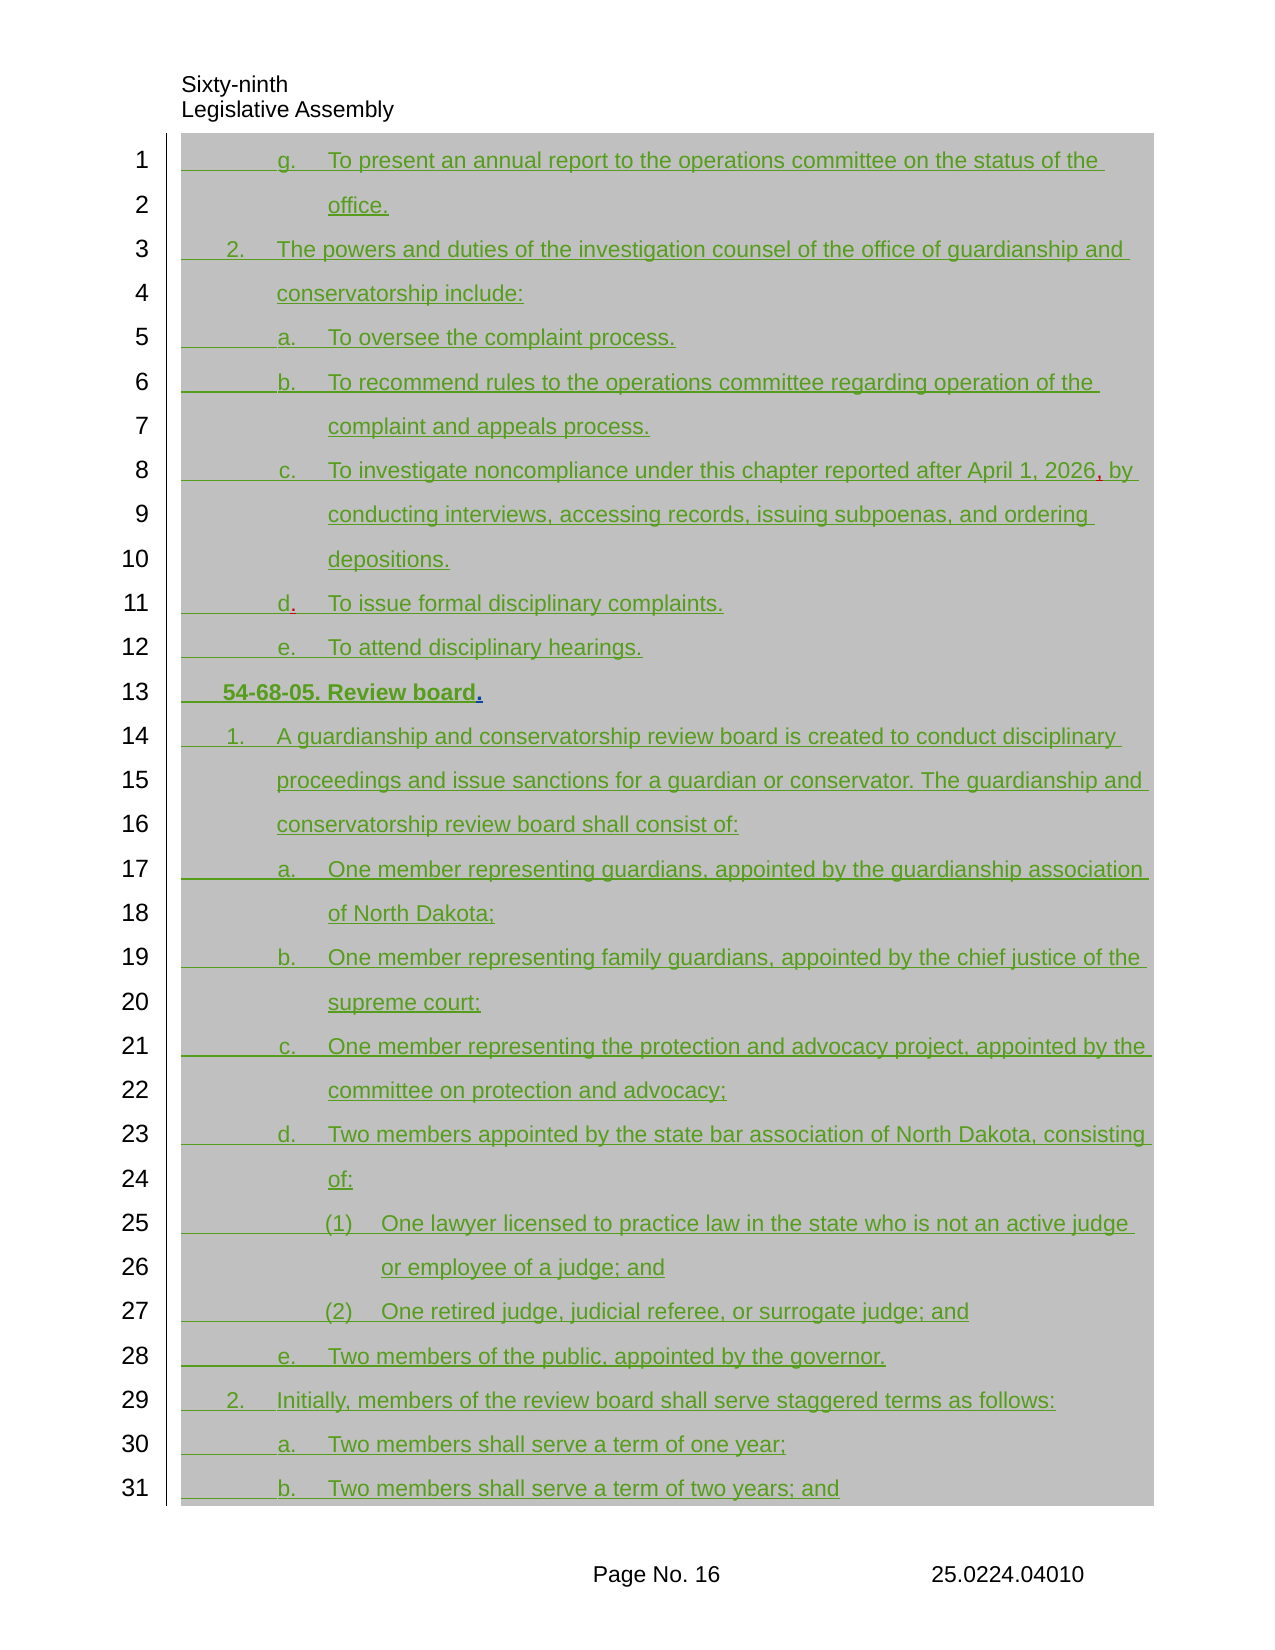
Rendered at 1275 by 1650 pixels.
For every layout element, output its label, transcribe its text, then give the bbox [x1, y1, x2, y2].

text g. To present an annual report to the operations committee on the status of the office. [181, 133, 1154, 222]
text 2. The powers and duties of the investigation counsel of the office of guardianship and conservatorship include: [181, 222, 1154, 310]
text c. To investigate noncompliance under this chapter reported after April 1, 2026, by conducting interviews, accessing records, issuing subpoenas, and ordering depositions. [181, 443, 1154, 576]
text (2) One retired judge, judicial referee, or surrogate judge; and [181, 1284, 1154, 1329]
text e. To attend disciplinary hearings. [181, 620, 1154, 664]
text d. To issue formal disciplinary complaints. [181, 576, 1154, 620]
text (1) One lawyer licensed to practice law in the state who is not an active judge or employee of a judge; and [181, 1196, 1154, 1284]
text d. Two members appointed by the state bar association of North Dakota, consisting of: [181, 1107, 1154, 1196]
text b. To recommend rules to the operations committee regarding operation of the complaint and appeals process. [181, 355, 1154, 443]
text b. Two members shall serve a term of two years; and [181, 1461, 1154, 1506]
text b. One member representing family guardians, appointed by the chief justice of the supreme court; [181, 930, 1154, 1019]
text 2. Initially, members of the review board shall serve staggered terms as follows: [181, 1373, 1154, 1417]
text c. One member representing the protection and advocacy project, appointed by the committee on protection and advocacy; [181, 1019, 1154, 1107]
text a. To oversee the complaint process. [181, 310, 1154, 355]
text a. One member representing guardians, appointed by the guardianship association of North Dakota; [181, 842, 1154, 930]
subtitle 54-68-05. Review board. [181, 664, 1154, 709]
text a. Two members shall serve a term of one year; [181, 1417, 1154, 1461]
text 1. A guardianship and conservatorship review board is created to conduct disciplinary proceedings and issue sanctions for a guardian or conservator. The guardianship and conservatorship review board shall consist of: [181, 709, 1154, 842]
text e. Two members of the public, appointed by the governor. [181, 1329, 1154, 1373]
